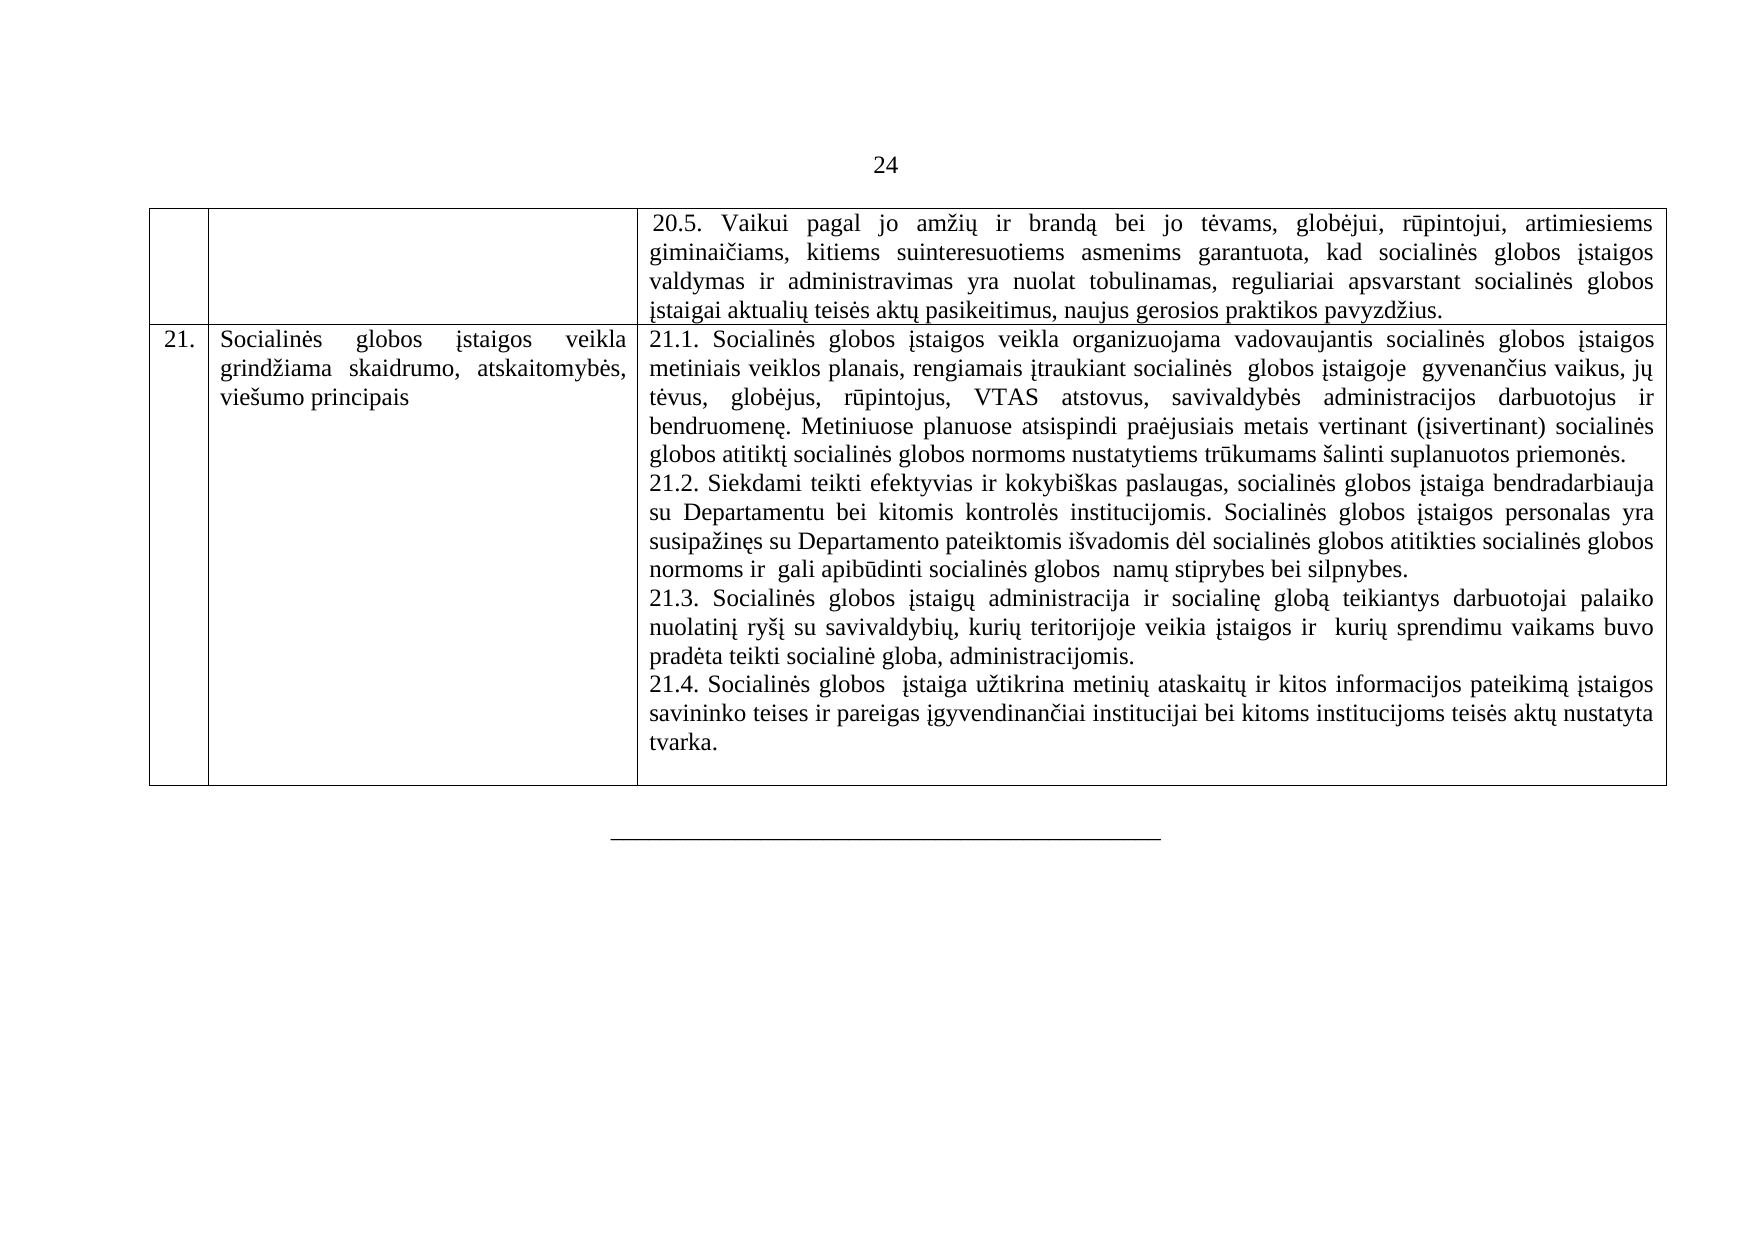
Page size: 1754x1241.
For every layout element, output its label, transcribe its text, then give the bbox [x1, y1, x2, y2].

text ____________________________________________ [150, 814, 1621, 843]
table_cell [1667, 324, 1671, 784]
table_cell 20.5. Vaikui pagal jo amžių ir brandą bei jo tėvams, globėjui, rūpintojui, artimiesiems giminaičiams, kitiems suinteresuotiems asmenims garantuota, kad socialinės globos įstaigos valdymas ir administravimas yra nuolat tobulinamas, reguliariai apsvarstant socialinės globos įstaigai aktualių teisės aktų pasikeitimus, naujus gerosios praktikos pavyzdžius. [638, 209, 1666, 323]
table_cell [1667, 208, 1671, 323]
table_cell 21. [150, 325, 208, 784]
table_cell Socialinės globos įstaigos veikla grindžiama skaidrumo, atskaitomybės, viešumo principais [209, 325, 637, 784]
table_cell [150, 209, 208, 323]
table_cell 21.1. Socialinės globos įstaigos veikla organizuojama vadovaujantis socialinės globos įstaigos metiniais veiklos planais, rengiamais įtraukiant socialinės globos įstaigoje gyvenančius vaikus, jų tėvus, globėjus, rūpintojus, VTAS atstovus, savivaldybės administracijos darbuotojus ir bendruomenę. Metiniuose planuose atsispindi praėjusiais metais vertinant (įsivertinant) socialinės globos atitiktį socialinės globos normoms nustatytiems trūkumams šalinti suplanuotos priemonės. 21.2. Siekdami teikti efektyvias ir kokybiškas paslaugas, socialinės globos įstaiga bendradarbiauja su Departamentu bei kitomis kontrolės institucijomis. Socialinės globos įstaigos personalas yra susipažinęs su Departamento pateiktomis išvadomis dėl socialinės globos atitikties socialinės globos normoms ir gali apibūdinti socialinės globos namų stiprybes bei silpnybes. 21.3. Socialinės globos įstaigų administracija ir socialinę globą teikiantys darbuotojai palaiko nuolatinį ryšį su savivaldybių, kurių teritorijoje veikia įstaigos ir kurių sprendimu vaikams buvo pradėta teikti socialinė globa, administracijomis. 21.4. Socialinės globos įstaiga užtikrina metinių ataskaitų ir kitos informacijos pateikimą įstaigos savininko teises ir pareigas įgyvendinančiai institucijai bei kitoms institucijoms teisės aktų nustatyta tvarka. [638, 325, 1666, 784]
table_cell [209, 209, 637, 323]
